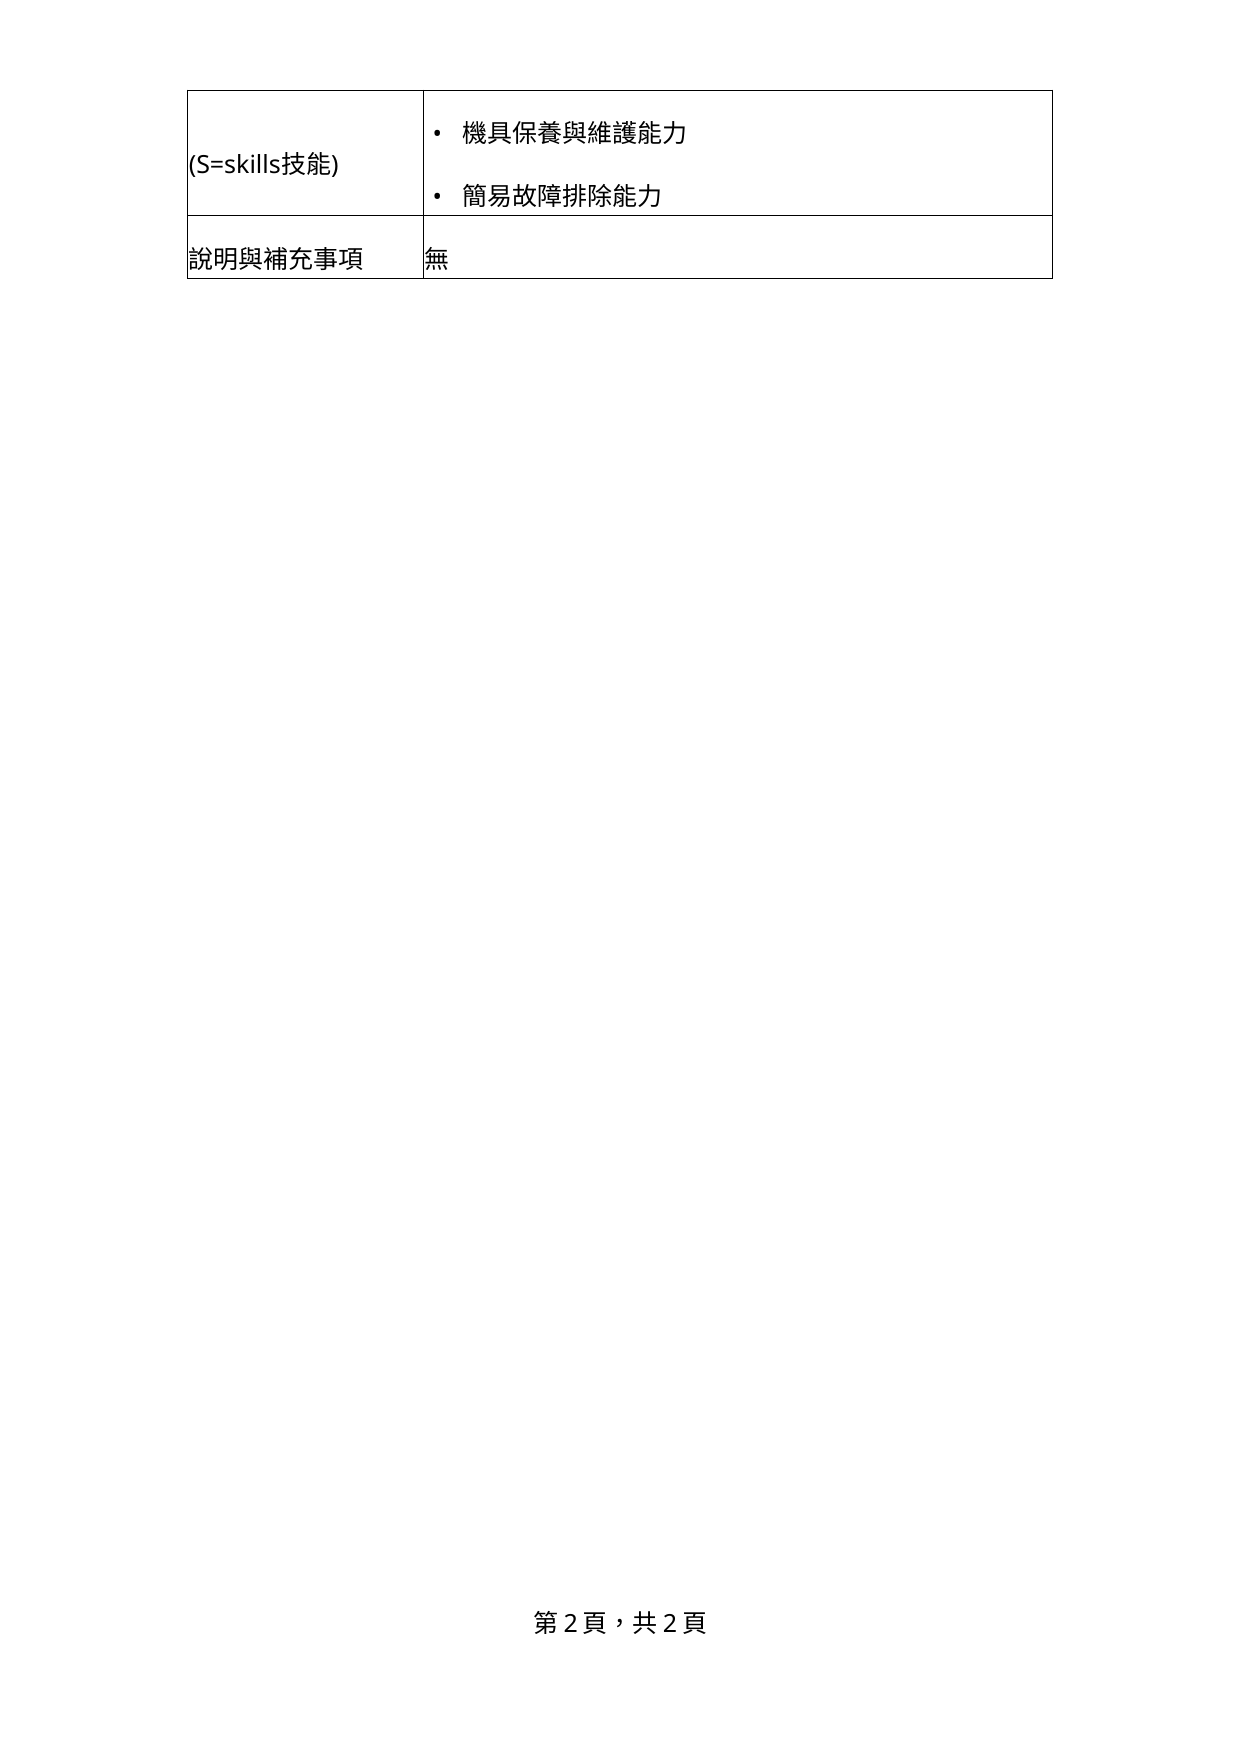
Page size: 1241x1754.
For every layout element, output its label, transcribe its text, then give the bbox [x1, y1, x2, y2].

table_cell (S=skills技能) [188, 91, 423, 215]
table_cell 說明與補充事項 [188, 216, 423, 278]
table_cell 無 [424, 216, 1052, 278]
table_cell 異常問題解決能力 機具保養與維護能力 簡易故障排除能力 [424, 91, 1052, 215]
